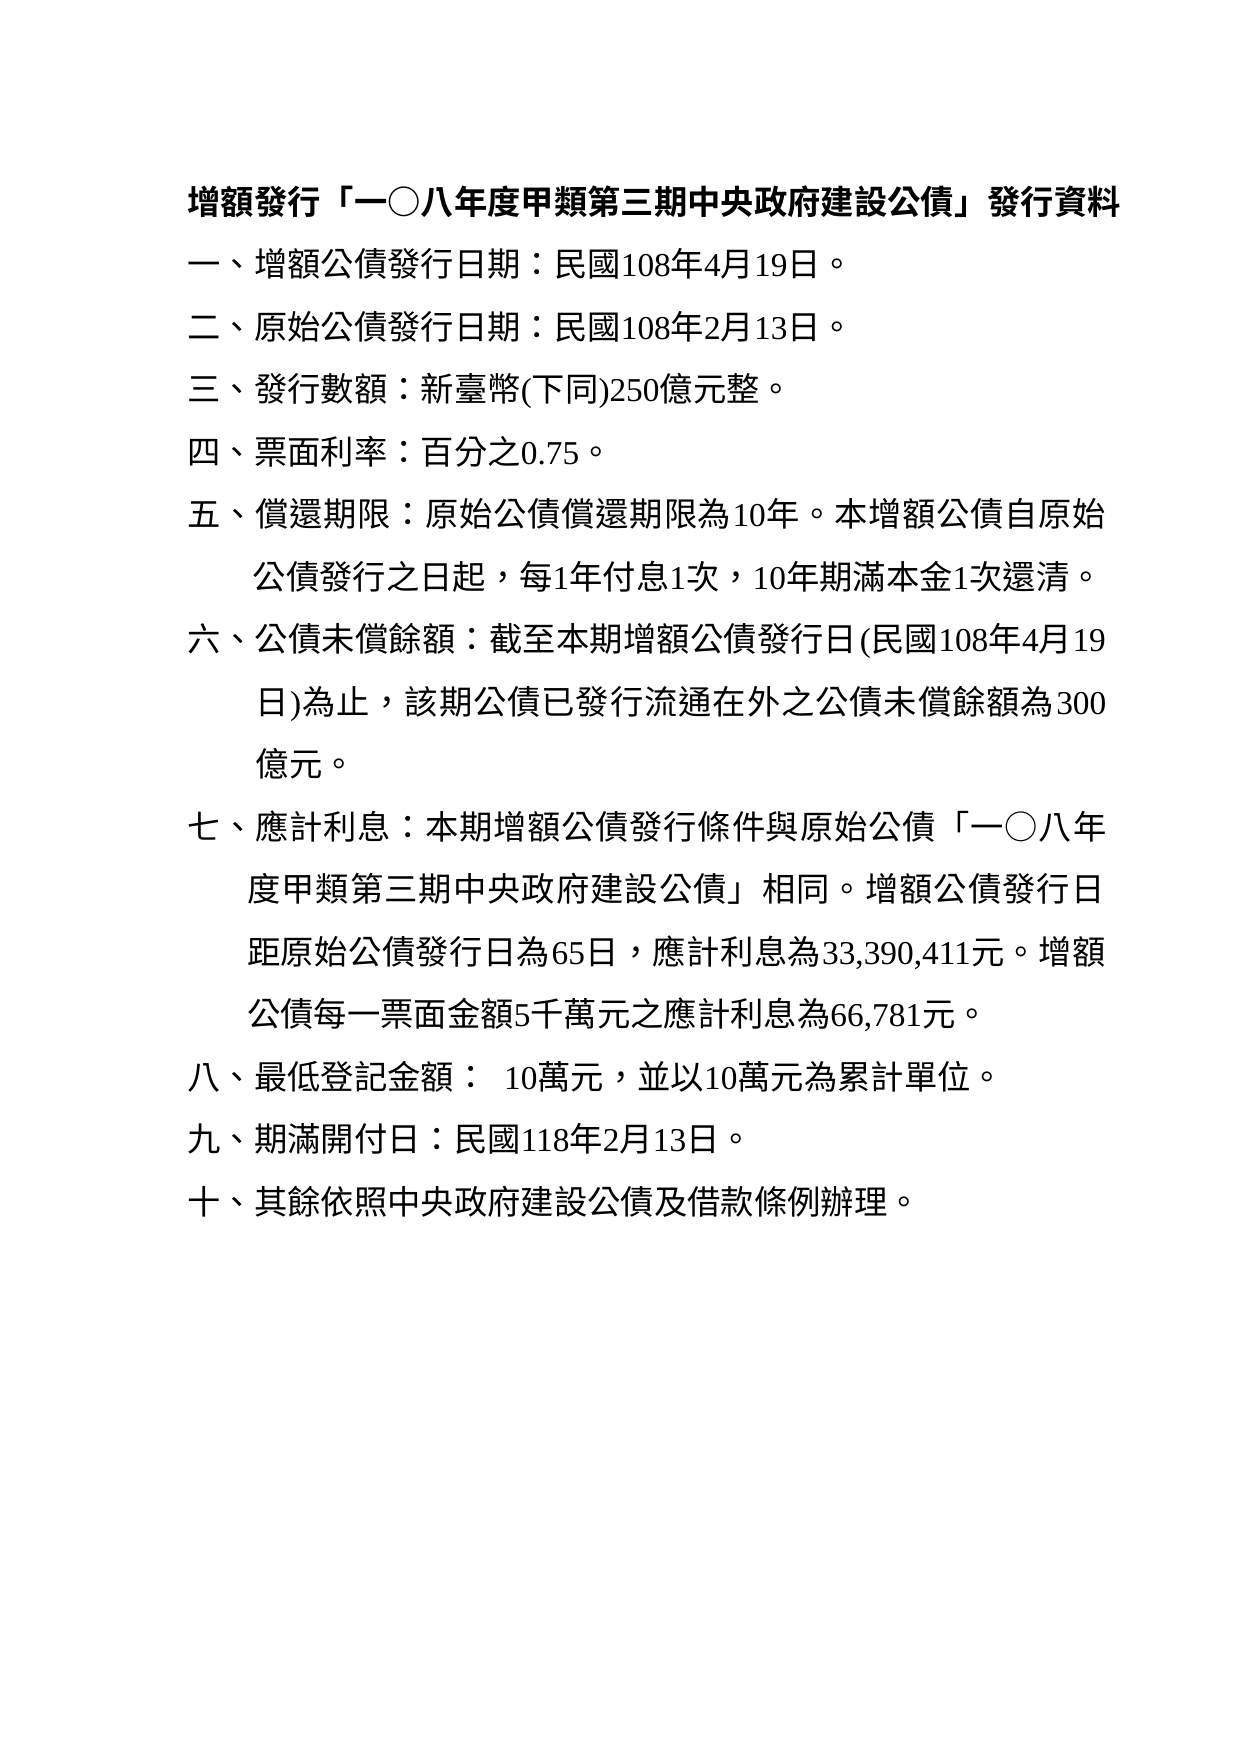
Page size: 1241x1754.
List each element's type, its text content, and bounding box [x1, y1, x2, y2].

text 增額發行「一○八年度甲類第三期中央政府建設公債」發行資料 [187, 158, 1147, 221]
text 九、期滿開付日：民國118年2月13日。 [187, 1096, 1106, 1158]
text 七、應計利息：本期增額公債發行條件與原始公債「一○八年度甲類第三期中央政府建設公債」相同。增額公債發行日距原始公債發行日為65日，應計利息為33,390,411元。增額公債每一票面金額5千萬元之應計利息為66,781元。 [187, 783, 1106, 1033]
text 一、增額公債發行日期：民國108年4月19日。 [187, 221, 1106, 283]
text 十、其餘依照中央政府建設公債及借款條例辦理。 [187, 1158, 1106, 1221]
text 六、公債未償餘額：截至本期增額公債發行日(民國108年4月19日)為止，該期公債已發行流通在外之公債未償餘額為300億元。 [187, 596, 1106, 783]
text 五、償還期限：原始公債償還期限為10年。本增額公債自原始公債發行之日起，每1年付息1次，10年期滿本金1次還清。 [187, 471, 1106, 596]
text 二、原始公債發行日期：民國108年2月13日。 [187, 283, 1106, 346]
text 三、發行數額：新臺幣(下同)250億元整。 [187, 346, 1106, 408]
text 四、票面利率：百分之0.75。 [187, 408, 1106, 471]
text 八、最低登記金額： 10萬元，並以10萬元為累計單位。 [187, 1033, 1106, 1096]
